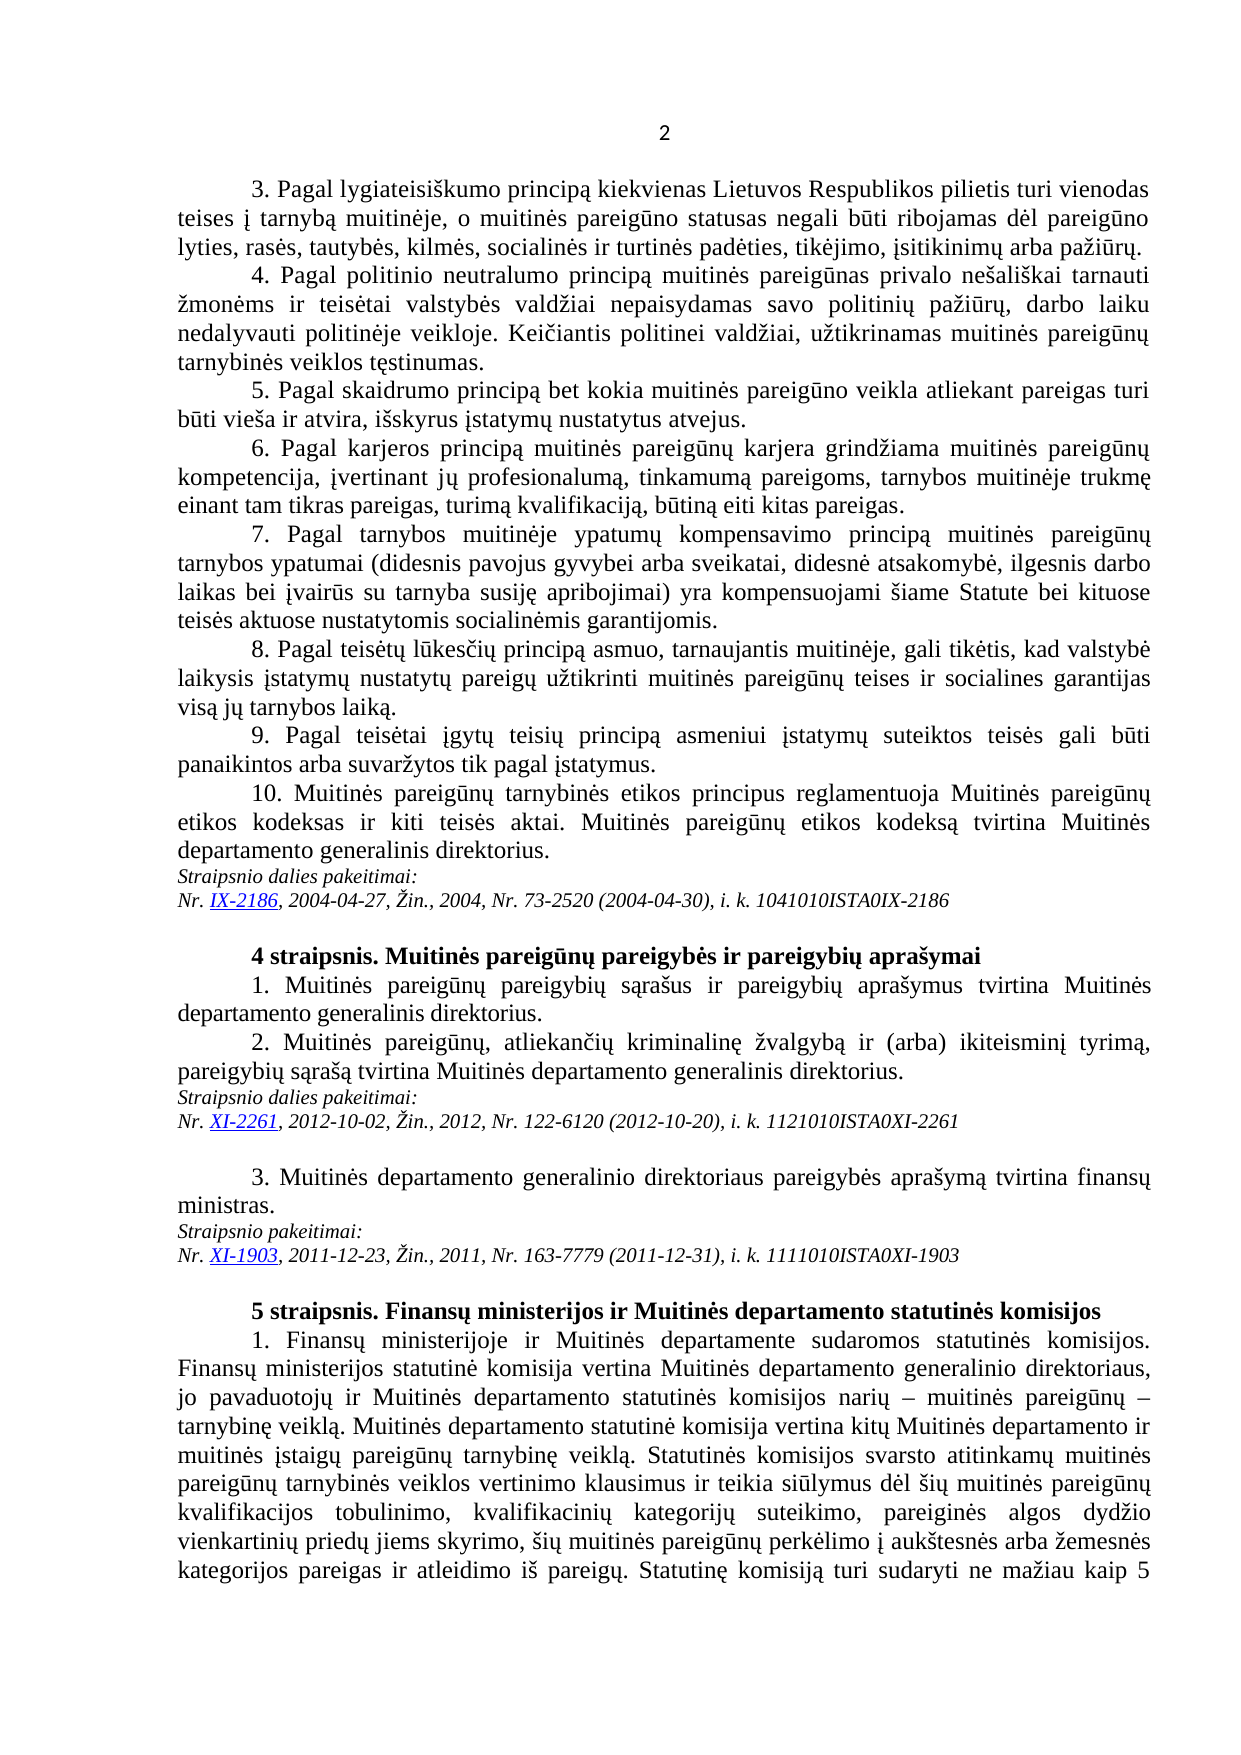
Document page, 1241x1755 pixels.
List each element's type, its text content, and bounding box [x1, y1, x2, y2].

text 7. Pagal tarnybos muitinėje ypatumų kompensavimo principą muitinės pareigūnų tarnybos ypatumai (didesnis pavojus gyvybei arba sveikatai, didesnė atsakomybė, ilgesnis darbo laikas bei įvairūs su tarnyba susiję apribojimai) yra kompensuojami šiame Statute bei kituose teisės aktuose nustatytomis socialinėmis garantijomis. [177, 519, 1152, 634]
text 6. Pagal karjeros principą muitinės pareigūnų karjera grindžiama muitinės pareigūnų kompetencija, įvertinant jų profesionalumą, tinkamumą pareigoms, tarnybos muitinėje trukmę einant tam tikras pareigas, turimą kvalifikaciją, būtiną eiti kitas pareigas. [177, 433, 1152, 519]
text 5. Pagal skaidrumo principą bet kokia muitinės pareigūno veikla atliekant pareigas turi būti vieša ir atvira, išskyrus įstatymų nustatytus atvejus. [177, 375, 1152, 433]
text Straipsnio dalies pakeitimai: [177, 1085, 1152, 1109]
text 2. Muitinės pareigūnų, atliekančių kriminalinę žvalgybą ir (arba) ikiteisminį tyrimą, pareigybių sąrašą tvirtina Muitinės departamento generalinis direktorius. [177, 1027, 1152, 1085]
text 9. Pagal teisėtai įgytų teisių principą asmeniui įstatymų suteiktos teisės gali būti panaikintos arba suvaržytos tik pagal įstatymus. [177, 720, 1152, 778]
text 4 straipsnis. Muitinės pareigūnų pareigybės ir pareigybių aprašymai [251, 941, 1152, 970]
text Nr. XI-1903, 2011-12-23, Žin., 2011, Nr. 163-7779 (2011-12-31), i. k. 1111010ISTA0XI-1903 [177, 1243, 1152, 1267]
text Straipsnio dalies pakeitimai: [177, 864, 1152, 888]
text 5 straipsnis. Finansų ministerijos ir Muitinės departamento statutinės komisijos [251, 1296, 1152, 1325]
text 4. Pagal politinio neutralumo principą muitinės pareigūnas privalo nešališkai tarnauti žmonėms ir teisėtai valstybės valdžiai nepaisydamas savo politinių pažiūrų, darbo laiku nedalyvauti politinėje veikloje. Keičiantis politinei valdžiai, užtikrinamas muitinės pareigūnų tarnybinės veiklos tęstinumas. [177, 260, 1152, 375]
text 3. Pagal lygiateisiškumo principą kiekvienas Lietuvos Respublikos pilietis turi vienodas teises į tarnybą muitinėje, o muitinės pareigūno statusas negali būti ribojamas dėl pareigūno lyties, rasės, tautybės, kilmės, socialinės ir turtinės padėties, tikėjimo, įsitikinimų arba pažiūrų. [177, 174, 1152, 260]
text Nr. IX-2186, 2004-04-27, Žin., 2004, Nr. 73-2520 (2004-04-30), i. k. 1041010ISTA0IX-2186 [177, 888, 1152, 912]
text Straipsnio pakeitimai: [177, 1219, 1152, 1243]
text 3. Muitinės departamento generalinio direktoriaus pareigybės aprašymą tvirtina finansų ministras. [177, 1162, 1152, 1219]
text Nr. XI-2261, 2012-10-02, Žin., 2012, Nr. 122-6120 (2012-10-20), i. k. 1121010ISTA0XI-2261 [177, 1109, 1152, 1133]
text 8. Pagal teisėtų lūkesčių principą asmuo, tarnaujantis muitinėje, gali tikėtis, kad valstybė laikysis įstatymų nustatytų pareigų užtikrinti muitinės pareigūnų teises ir socialines garantijas visą jų tarnybos laiką. [177, 634, 1152, 720]
text 1. Muitinės pareigūnų pareigybių sąrašus ir pareigybių aprašymus tvirtina Muitinės departamento generalinis direktorius. [177, 970, 1152, 1027]
text 10. Muitinės pareigūnų tarnybinės etikos principus reglamentuoja Muitinės pareigūnų etikos kodeksas ir kiti teisės aktai. Muitinės pareigūnų etikos kodeksą tvirtina Muitinės departamento generalinis direktorius. [177, 778, 1152, 864]
text 1. Finansų ministerijoje ir Muitinės departamente sudaromos statutinės komisijos. Finansų ministerijos statutinė komisija vertina Muitinės departamento generalinio direktoriaus, jo pavaduotojų ir Muitinės departamento statutinės komisijos narių – muitinės pareigūnų – tarnybinę veiklą. Muitinės departamento statutinė komisija vertina kitų Muitinės departamento ir muitinės įstaigų pareigūnų tarnybinę veiklą. Statutinės komisijos svarsto atitinkamų muitinės pareigūnų tarnybinės veiklos vertinimo klausimus ir teikia siūlymus dėl šių muitinės pareigūnų kvalifikacijos tobulinimo, kvalifikacinių kategorijų suteikimo, pareiginės algos dydžio vienkartinių priedų jiems skyrimo, šių muitinės pareigūnų perkėlimo į aukštesnės arba žemesnės kategorijos pareigas ir atleidimo iš pareigų. Statutinę komisiją turi sudaryti ne mažiau kaip 5 [177, 1325, 1152, 1583]
